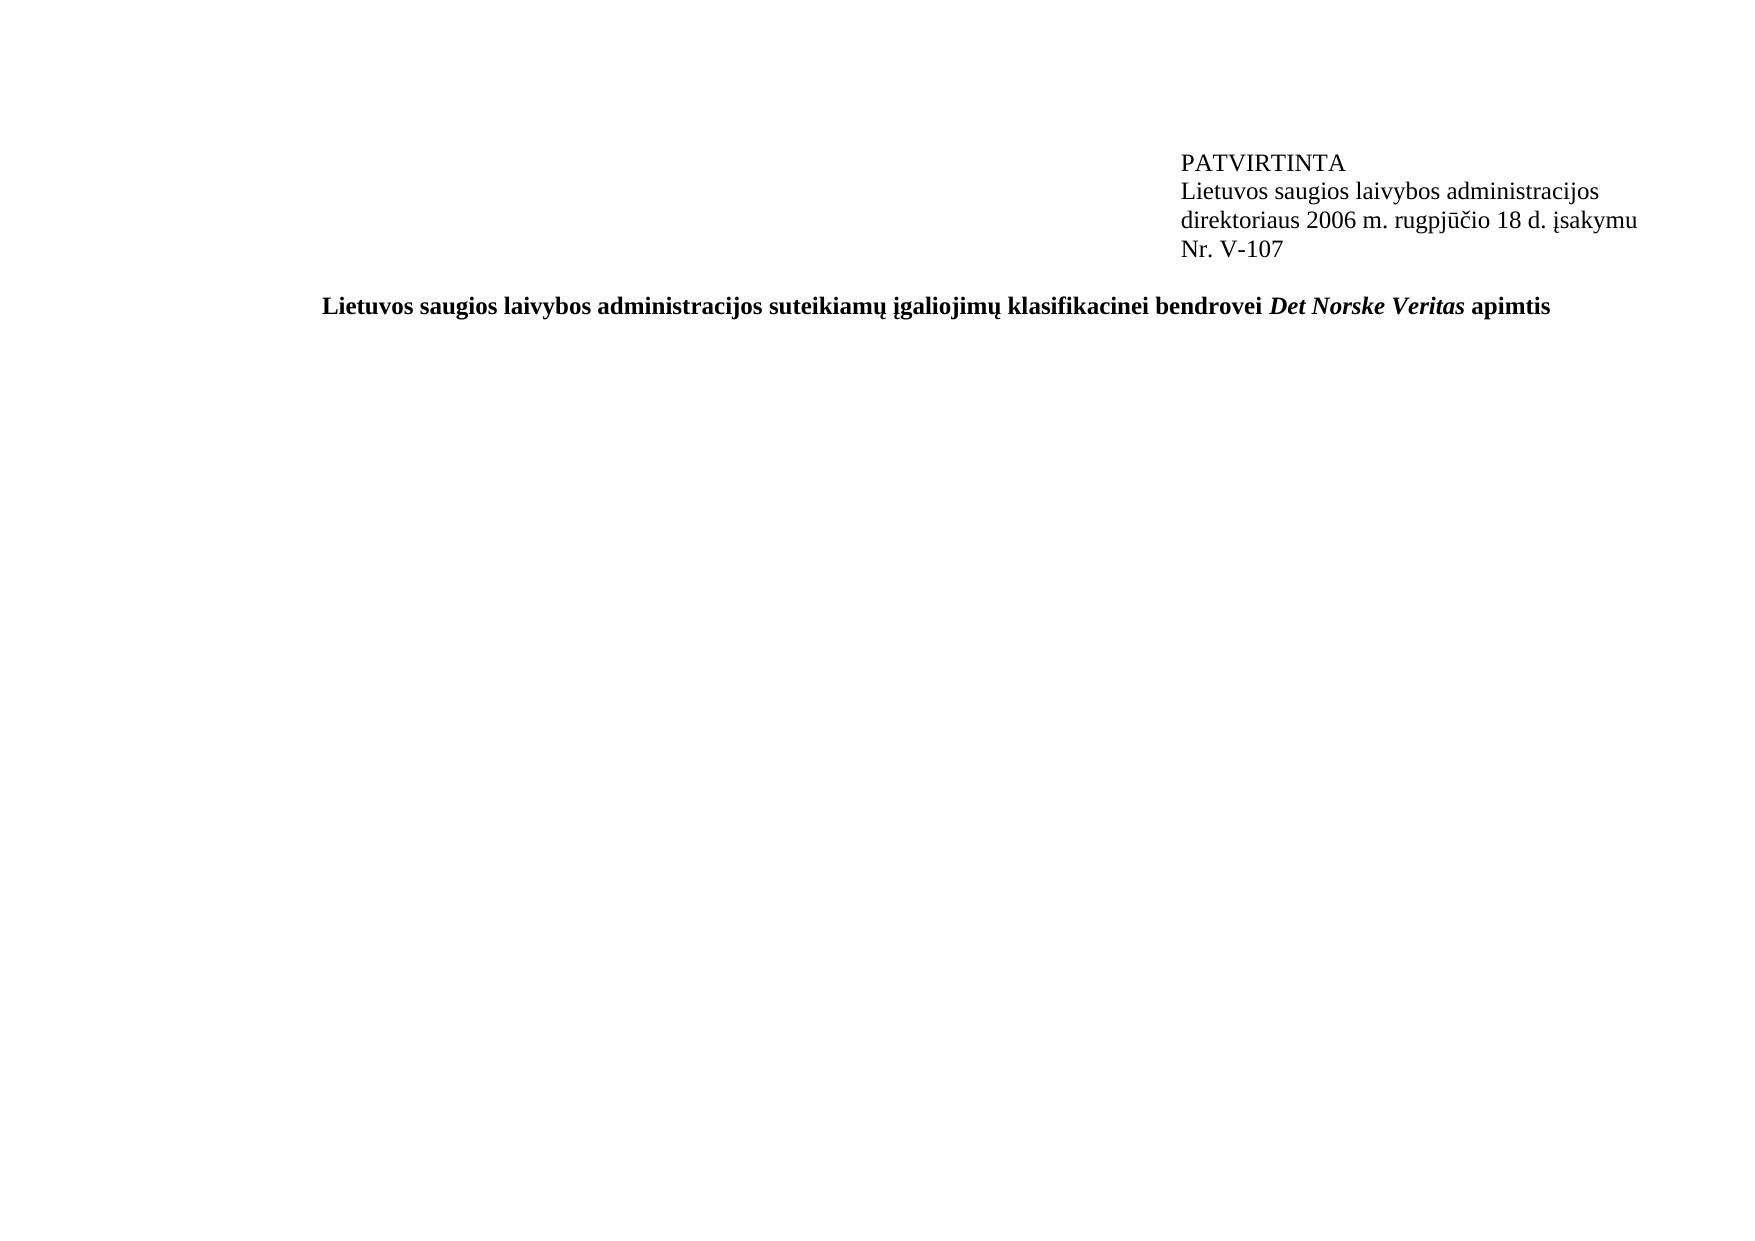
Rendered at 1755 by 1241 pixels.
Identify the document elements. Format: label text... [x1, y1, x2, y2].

text direktoriaus 2006 m. rugpjūčio 18 d. įsakymu [177, 205, 1695, 234]
text Lietuvos saugios laivybos administracijos suteikiamų įgaliojimų klasifikacinei bendrovei Det Norske Veritas apimtis [177, 291, 1695, 320]
text Lietuvos saugios laivybos administracijos [177, 176, 1695, 205]
text Nr. V-107 [177, 234, 1695, 263]
text PATVIRTINTA [177, 148, 1695, 176]
